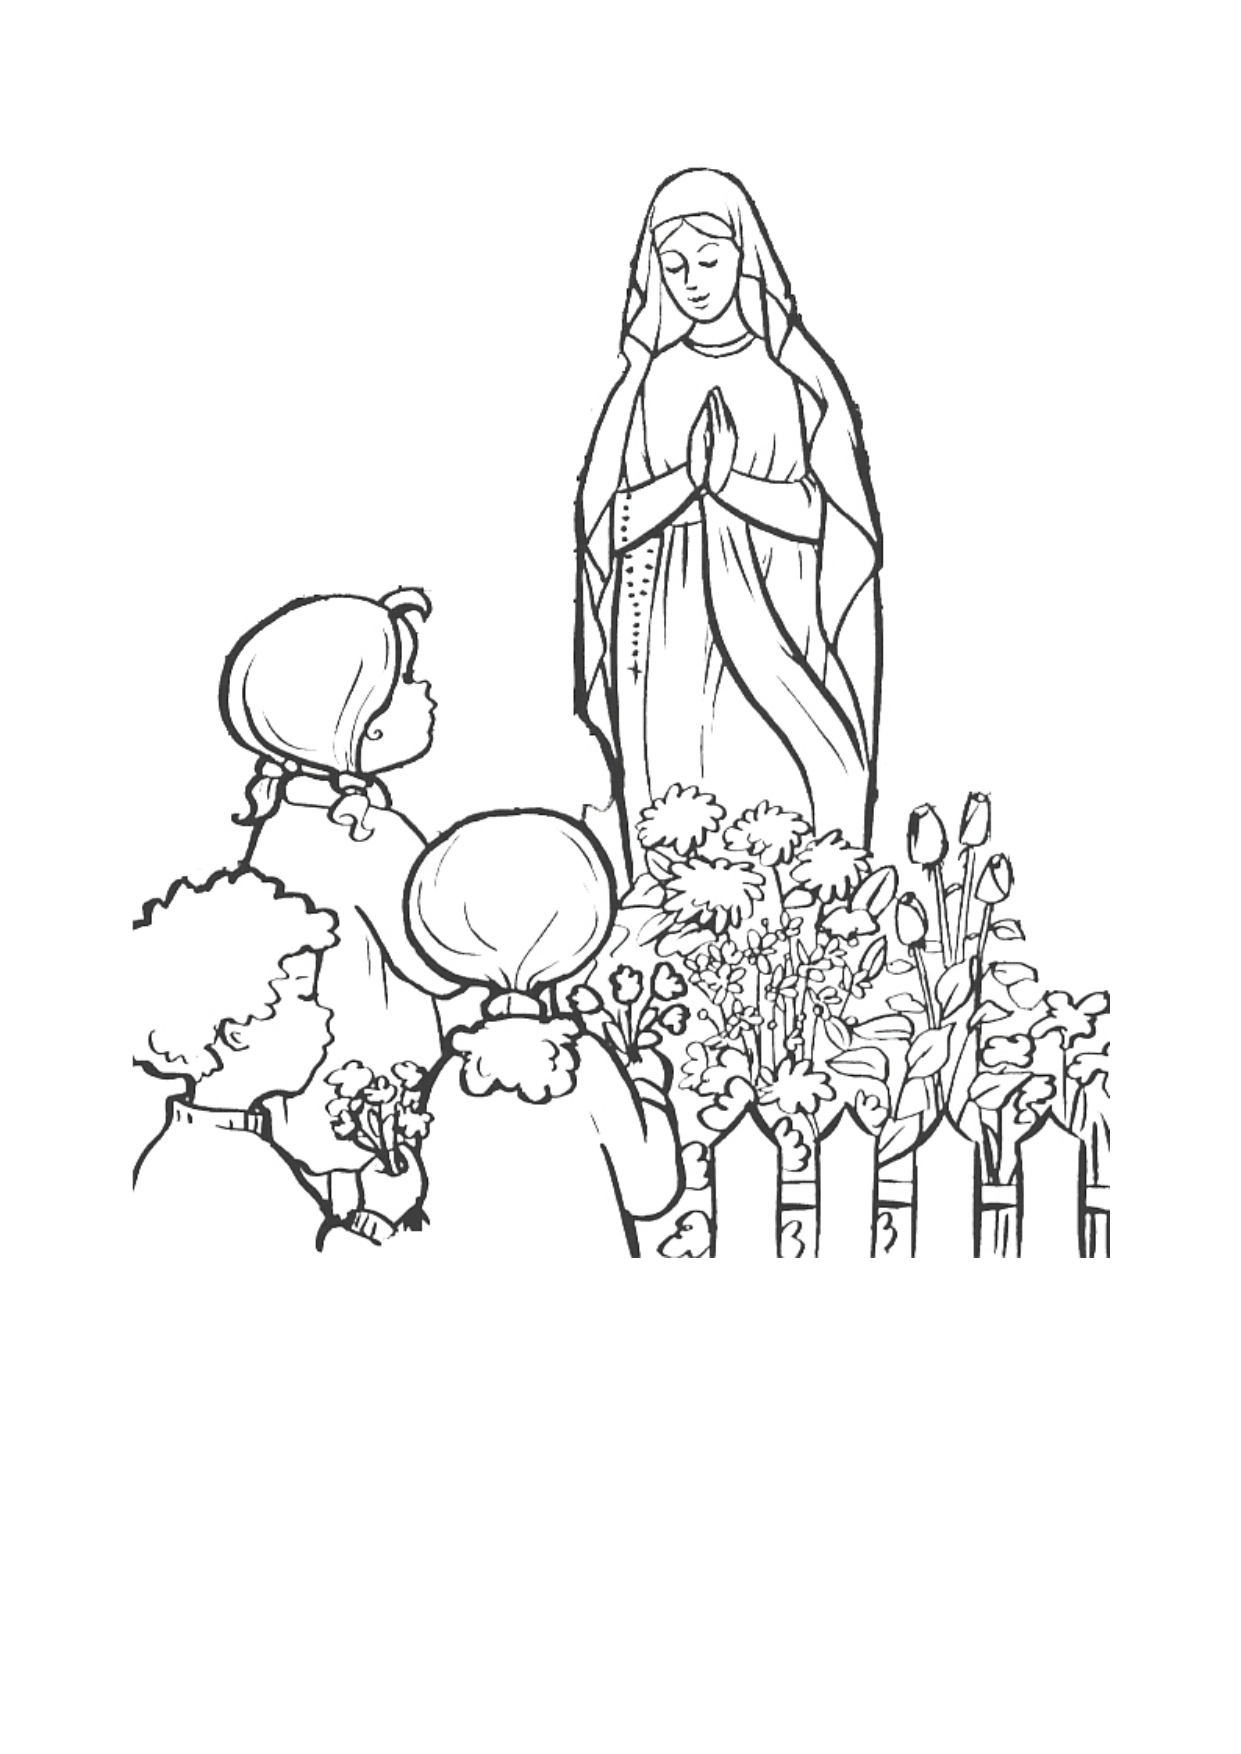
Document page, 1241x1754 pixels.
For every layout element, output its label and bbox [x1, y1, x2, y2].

picture [130, 118, 1110, 1258]
